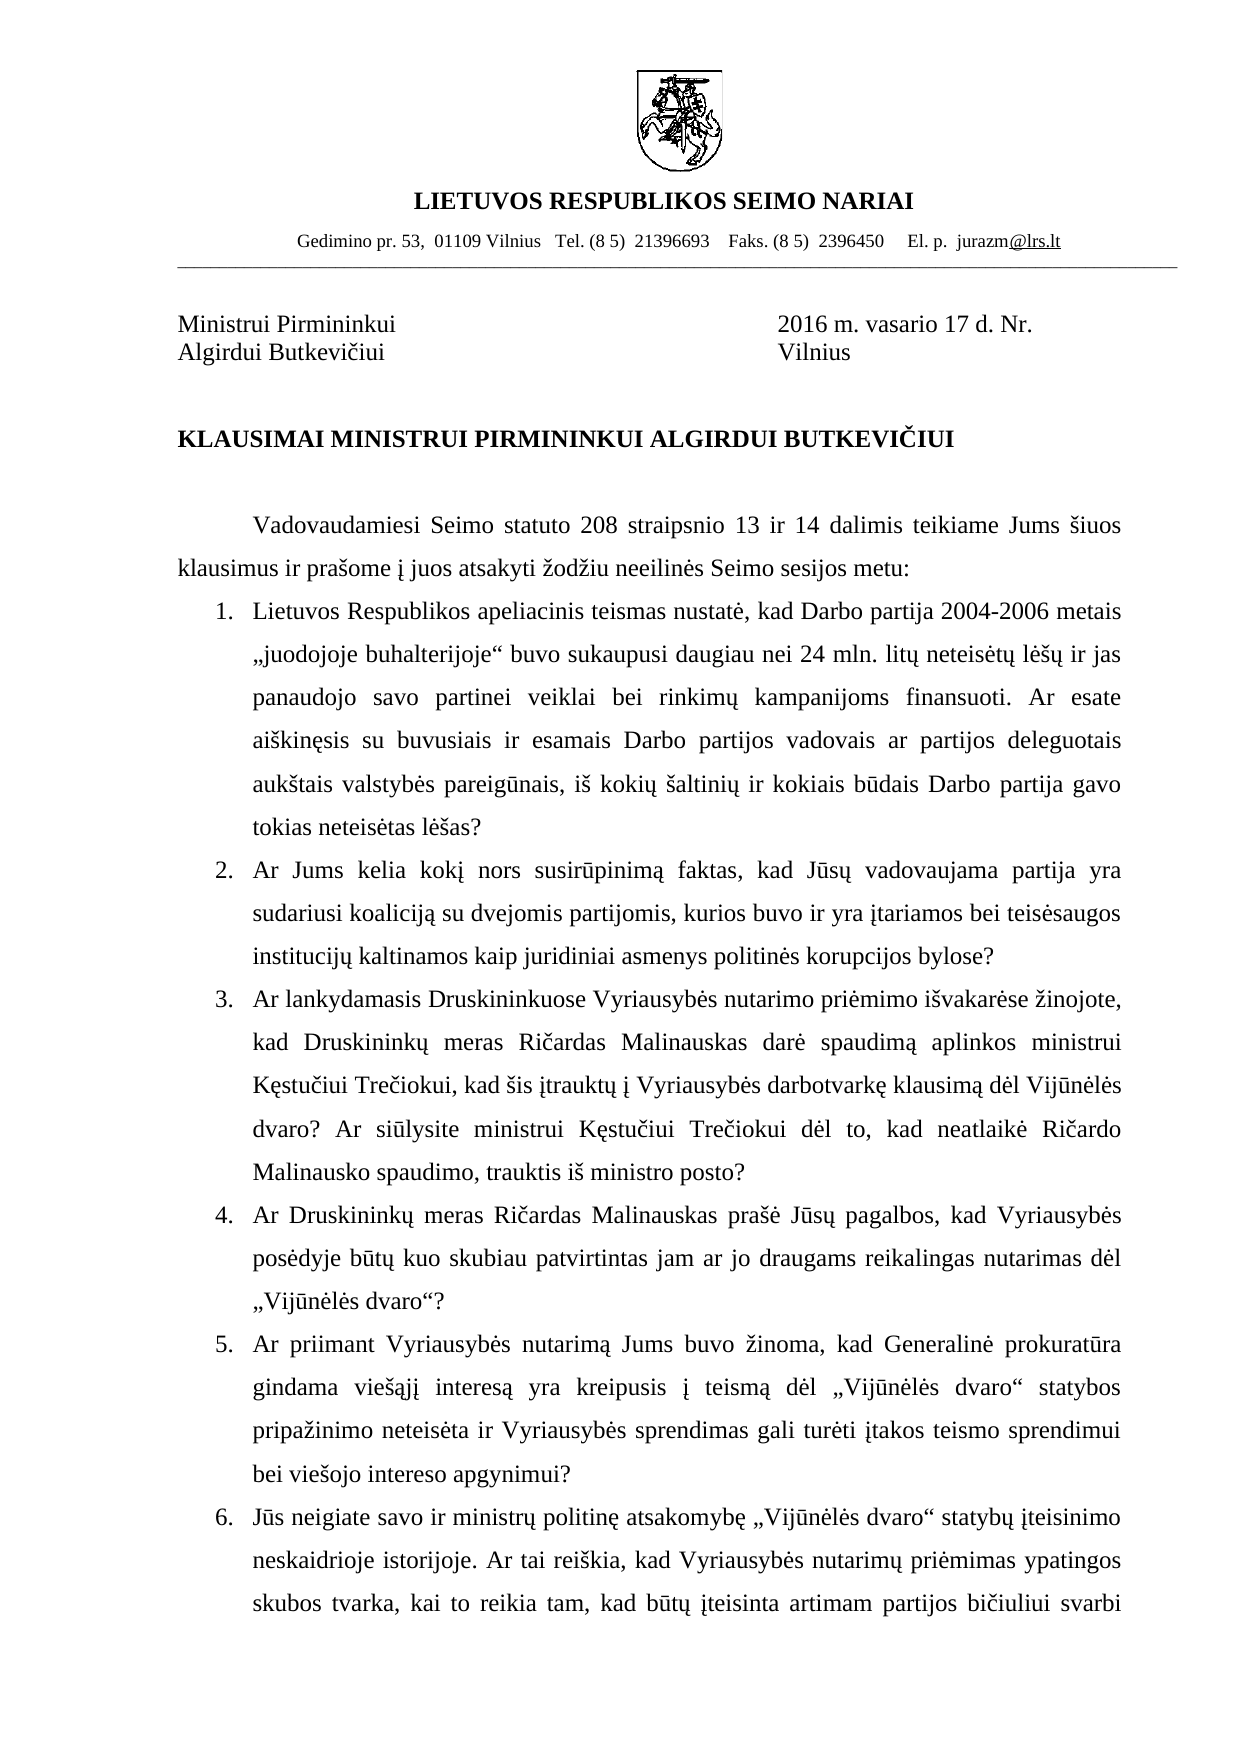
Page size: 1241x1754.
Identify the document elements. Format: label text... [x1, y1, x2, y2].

text ________________________________________________________________________________________________________________________ [177, 251, 1180, 270]
text LIETUVOS RESPUBLIKOS SEIMO NARIAI [177, 186, 1151, 215]
text Vadovaudamiesi Seimo statuto 208 straipsnio 13 ir 14 dalimis teikiame Jums šiuos klausimus ir prašome į juos atsakyti žodžiu neeilinės Seimo sesijos metu: [177, 510, 1122, 582]
list Ar lankydamasis Druskininkuose Vyriausybės nutarimo priėmimo išvakarėse žinojote, kad Druskininkų meras Ričardas Malinauskas darė spaudimą aplinkos ministrui Kęstučiui Trečiokui, kad šis įtrauktų į Vyriausybės darbotvarkę klausimą dėl Vijūnėlės dvaro? Ar siūlysite ministrui Kęstučiui Trečiokui dėl to, kad neatlaikė Ričardo Malinausko spaudimo, trauktis iš ministro posto? [215, 984, 1122, 1186]
list Lietuvos Respublikos apeliacinis teismas nustatė, kad Darbo partija 2004-2006 metais „juodojoje buhalterijoje“ buvo sukaupusi daugiau nei 24 mln. litų neteisėtų lėšų ir jas panaudojo savo partinei veiklai bei rinkimų kampanijoms finansuoti. Ar esate aiškinęsis su buvusiais ir esamais Darbo partijos vadovais ar partijos deleguotais aukštais valstybės pareigūnais, iš kokių šaltinių ir kokiais būdais Darbo partija gavo tokias neteisėtas lėšas? [215, 596, 1122, 841]
text KLAUSIMAI MINISTRUI PIRMININKUI ALGIRDUI BUTKEVIČIUI [177, 424, 1122, 452]
list Ar Jums kelia kokį nors susirūpinimą faktas, kad Jūsų vadovaujama partija yra sudariusi koaliciją su dvejomis partijomis, kurios buvo ir yra įtariamos bei teisėsaugos institucijų kaltinamos kaip juridiniai asmenys politinės korupcijos bylose? [215, 855, 1122, 970]
list Ar priimant Vyriausybės nutarimą Jums buvo žinoma, kad Generalinė prokuratūra gindama viešąjį interesą yra kreipusis į teismą dėl „Vijūnėlės dvaro“ statybos pripažinimo neteisėta ir Vyriausybės sprendimas gali turėti įtakos teismo sprendimui bei viešojo intereso apgynimui? [215, 1329, 1122, 1487]
list Ar Druskininkų meras Ričardas Malinauskas prašė Jūsų pagalbos, kad Vyriausybės posėdyje būtų kuo skubiau patvirtintas jam ar jo draugams reikalingas nutarimas dėl „Vijūnėlės dvaro“? [215, 1200, 1122, 1315]
list Jūs neigiate savo ir ministrų politinę atsakomybę „Vijūnėlės dvaro“ statybų įteisinimo neskaidrioje istorijoje. Ar tai reiškia, kad Vyriausybės nutarimų priėmimas ypatingos skubos tvarka, kai to reikia tam, kad būtų įteisinta artimam partijos bičiuliui svarbi [215, 1502, 1122, 1617]
text Gedimino pr. 53, 01109 Vilnius Tel. (8 5) 21396693 Faks. (8 5) 2396450 El. p. jurazm@lrs.lt [177, 229, 1180, 251]
text Algirdui Butkevičiui Vilnius [177, 337, 1122, 366]
text Ministrui Pirmininkui 2016 m. vasario 17 d. Nr. [177, 309, 1122, 337]
